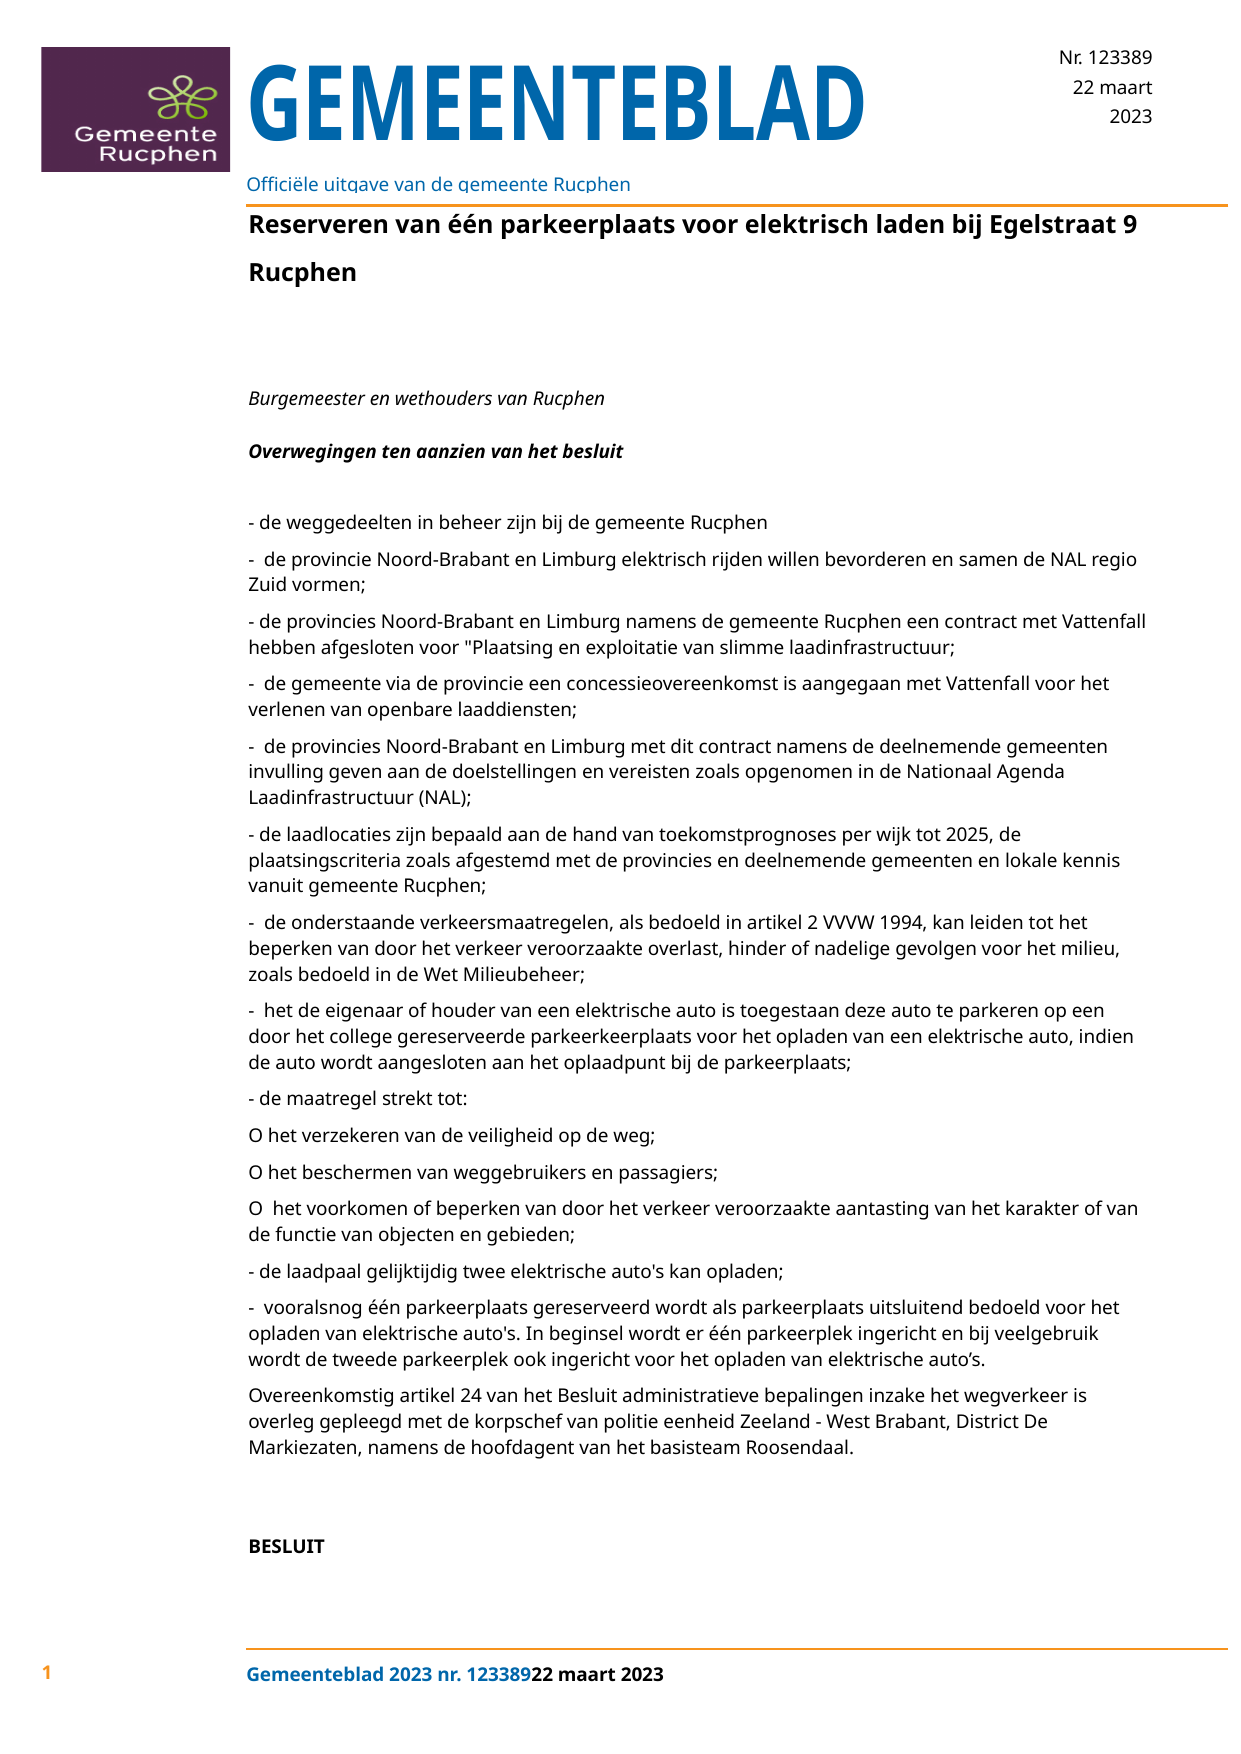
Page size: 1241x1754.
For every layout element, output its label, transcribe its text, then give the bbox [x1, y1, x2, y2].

text - de gemeente via de provincie een concessieovereenkomst is aangegaan met Vattenfall voor het verlenen van openbare laaddiensten; [248, 671, 1152, 722]
text Burgemeester en wethouders van Rucphen [248, 386, 1152, 411]
text O het verzekeren van de veiligheid op de weg; [248, 1122, 1152, 1148]
text - vooralsnog één parkeerplaats gereserveerd wordt als parkeerplaats uitsluitend bedoeld voor het opladen van elektrische auto's. In beginsel wordt er één parkeerplek ingericht en bij veelgebruik wordt de tweede parkeerplek ook ingericht voor het opladen van elektrische auto’s. [248, 1294, 1152, 1372]
text BESLUIT [248, 1533, 1152, 1559]
text - de weggedeelten in beheer zijn bij de gemeente Rucphen [248, 509, 1152, 535]
text - de maatregel strekt tot: [248, 1086, 1152, 1111]
text - de onderstaande verkeersmaatregelen, als bedoeld in artikel 2 VVVW 1994, kan leiden tot het beperken van door het verkeer veroorzaakte overlast, hinder of nadelige gevolgen voor het milieu, zoals bedoeld in de Wet Milieubeheer; [248, 909, 1152, 986]
text Overwegingen ten aanzien van het besluit [248, 438, 1152, 464]
picture [41, 47, 231, 172]
text - de provincies Noord-Brabant en Limburg met dit contract namens de deelnemende gemeenten invulling geven aan de doelstellingen en vereisten zoals opgenomen in de Nationaal Agenda Laadinfrastructuur (NAL); [248, 733, 1152, 810]
text - de laadlocaties zijn bepaald aan de hand van toekomstprognoses per wijk tot 2025, de plaatsingscriteria zoals afgestemd met de provincies en deelnemende gemeenten en lokale kennis vanuit gemeente Rucphen; [248, 821, 1152, 898]
text - de provincie Noord-Brabant en Limburg elektrisch rijden willen bevorderen en samen de NAL regio Zuid vormen; [248, 546, 1152, 597]
text - de laadpaal gelijktijdig twee elektrische auto's kan opladen; [248, 1258, 1152, 1284]
text - de provincies Noord-Brabant en Limburg namens de gemeente Rucphen een contract met Vattenfall hebben afgesloten voor "Plaatsing en exploitatie van slimme laadinfrastructuur; [248, 608, 1152, 660]
text O het beschermen van weggebruikers en passagiers; [248, 1159, 1152, 1184]
text O het voorkomen of beperken van door het verkeer veroorzaakte aantasting van het karakter of van de functie van objecten en gebieden; [248, 1196, 1152, 1247]
text - het de eigenaar of houder van een elektrische auto is toegestaan deze auto te parkeren op een door het college gereserveerde parkeerkeerplaats voor het opladen van een elektrische auto, indien de auto wordt aangesloten aan het oplaadpunt bij de parkeerplaats; [248, 997, 1152, 1074]
text Overeenkomstig artikel 24 van het Besluit administratieve bepalingen inzake het wegverkeer is overleg gepleegd met de korpschef van politie eenheid Zeeland - West Brabant, District De Markiezaten, namens de hoofdagent van het basisteam Roosendaal. [248, 1383, 1152, 1460]
text Reserveren van één parkeerplaats voor elektrisch laden bij Egelstraat 9 Rucphen [248, 207, 1152, 288]
